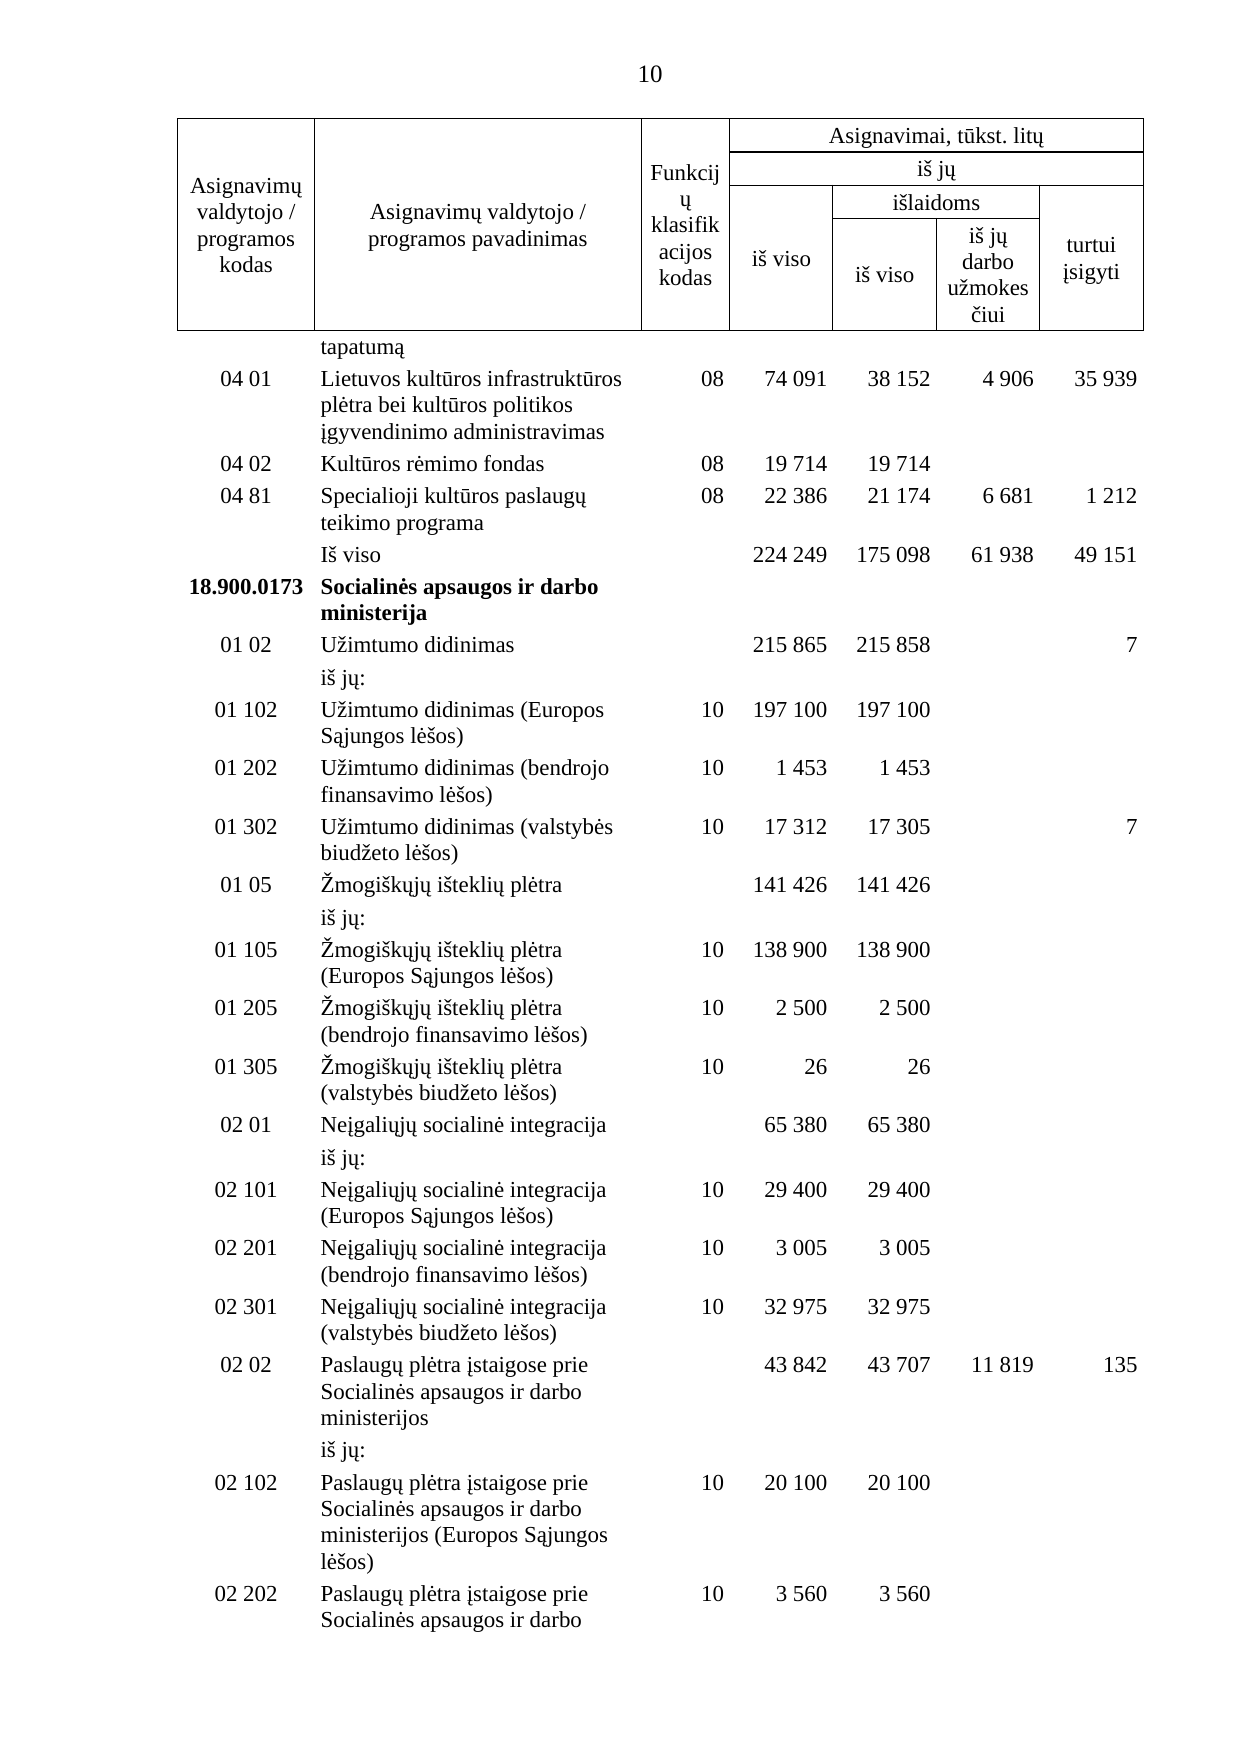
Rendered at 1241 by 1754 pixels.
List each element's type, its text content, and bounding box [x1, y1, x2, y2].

table_cell tapatumą [315, 331, 641, 362]
table_cell [936, 1109, 1039, 1141]
table_cell Paslaugų plėtra įstaigose prie Socialinės apsaugos ir darbo ministerijos [315, 1349, 641, 1433]
table_cell 02 201 [177, 1232, 314, 1290]
table_cell 1 453 [730, 752, 833, 810]
table_cell 01 102 [177, 693, 314, 752]
table_cell 02 202 [177, 1577, 314, 1636]
table_cell [1040, 1466, 1143, 1577]
table_cell iš viso [730, 186, 832, 330]
table_cell Žmogiškųjų išteklių plėtra (Europos Sąjungos lėšos) [315, 933, 641, 992]
table_cell 2 500 [730, 992, 833, 1050]
table_cell 3 560 [730, 1577, 833, 1636]
table_cell [1040, 661, 1143, 693]
table_cell 22 386 [730, 479, 833, 538]
table_cell [730, 1141, 833, 1173]
table_cell 1 453 [833, 752, 936, 810]
table_cell Žmogiškųjų išteklių plėtra (bendrojo finansavimo lėšos) [315, 992, 641, 1050]
table_cell [1040, 1173, 1143, 1232]
table_cell iš jų: [315, 1141, 641, 1173]
table_cell 21 174 [833, 479, 936, 538]
table_cell [1040, 570, 1143, 629]
table_cell [1040, 933, 1143, 992]
table_cell 49 151 [1040, 538, 1143, 570]
table_cell [833, 1434, 936, 1466]
table_cell [936, 1141, 1039, 1173]
table_cell [1040, 901, 1143, 933]
table_cell 29 400 [730, 1173, 833, 1232]
table_cell 65 380 [730, 1109, 833, 1141]
table_cell 74 091 [730, 362, 833, 447]
table_cell [936, 933, 1039, 992]
table_cell [177, 1434, 314, 1466]
table_cell Socialinės apsaugos ir darbo ministerija [315, 570, 641, 629]
table_cell [936, 1050, 1039, 1109]
table_cell Paslaugų plėtra įstaigose prie Socialinės apsaugos ir darbo [315, 1577, 641, 1636]
table_cell [833, 331, 936, 362]
table_cell 01 105 [177, 933, 314, 992]
table_cell 01 205 [177, 992, 314, 1050]
table_cell 215 865 [730, 629, 833, 661]
table_cell iš viso [833, 219, 936, 330]
table_cell 32 975 [833, 1290, 936, 1349]
table_cell 43 842 [730, 1349, 833, 1433]
table_cell 10 [641, 933, 729, 992]
table_cell [641, 661, 729, 693]
table_cell 7 [1040, 629, 1143, 661]
table_cell 215 858 [833, 629, 936, 661]
table_cell 02 301 [177, 1290, 314, 1349]
table_cell [1040, 1434, 1143, 1466]
table_cell 02 102 [177, 1466, 314, 1577]
table_cell [1040, 869, 1143, 901]
table_cell 32 975 [730, 1290, 833, 1349]
table_cell 3 005 [730, 1232, 833, 1290]
table_header Asignavimų valdytojo / programos pavadinimas [315, 119, 641, 330]
table_cell [177, 538, 314, 570]
table_cell 1 212 [1040, 479, 1143, 538]
table_cell [641, 1109, 729, 1141]
table_cell 17 305 [833, 810, 936, 869]
table_cell 19 714 [833, 447, 936, 479]
table_cell 02 02 [177, 1349, 314, 1433]
table_cell 02 101 [177, 1173, 314, 1232]
table_cell [936, 901, 1039, 933]
table_cell 08 [641, 447, 729, 479]
table_cell [641, 1141, 729, 1173]
table_cell [177, 661, 314, 693]
table_cell turtui įsigyti [1040, 186, 1143, 330]
table_cell [730, 570, 833, 629]
table_cell 6 681 [936, 479, 1039, 538]
table_cell Užimtumo didinimas (Europos Sąjungos lėšos) [315, 693, 641, 752]
table_cell 197 100 [730, 693, 833, 752]
table_cell 10 [641, 992, 729, 1050]
table_cell 26 [833, 1050, 936, 1109]
table_cell [936, 447, 1039, 479]
table_cell 02 01 [177, 1109, 314, 1141]
table_cell [936, 810, 1039, 869]
table_cell iš jų: [315, 901, 641, 933]
table_cell Užimtumo didinimas [315, 629, 641, 661]
table_cell 04 81 [177, 479, 314, 538]
table_cell [730, 1434, 833, 1466]
table_cell Neįgaliųjų socialinė integracija (bendrojo finansavimo lėšos) [315, 1232, 641, 1290]
table_cell Žmogiškųjų išteklių plėtra [315, 869, 641, 901]
table_cell [833, 661, 936, 693]
table_cell [936, 1173, 1039, 1232]
table_cell 10 [641, 1466, 729, 1577]
table_cell [1040, 992, 1143, 1050]
table_cell Specialioji kultūros paslaugų teikimo programa [315, 479, 641, 538]
table_cell [936, 331, 1039, 362]
table_cell 01 302 [177, 810, 314, 869]
table_cell 175 098 [833, 538, 936, 570]
table_cell 2 500 [833, 992, 936, 1050]
table_header Asignavimų valdytojo / programos kodas [178, 119, 314, 330]
table_cell 10 [641, 810, 729, 869]
table_cell 01 202 [177, 752, 314, 810]
table_cell Užimtumo didinimas (valstybės biudžeto lėšos) [315, 810, 641, 869]
table_cell 19 714 [730, 447, 833, 479]
table_cell iš jų: [315, 1434, 641, 1466]
table_cell [641, 869, 729, 901]
table_cell 3 560 [833, 1577, 936, 1636]
table_cell [641, 570, 729, 629]
table_cell 135 [1040, 1349, 1143, 1433]
table_cell [936, 869, 1039, 901]
table_cell 61 938 [936, 538, 1039, 570]
table_cell 10 [641, 693, 729, 752]
table_cell [730, 331, 833, 362]
table_cell [936, 752, 1039, 810]
table_cell 01 05 [177, 869, 314, 901]
table_cell 7 [1040, 810, 1143, 869]
table_cell 20 100 [730, 1466, 833, 1577]
table_cell 10 [641, 1173, 729, 1232]
table_cell 17 312 [730, 810, 833, 869]
table_cell [641, 331, 729, 362]
table_cell 43 707 [833, 1349, 936, 1433]
table_cell 35 939 [1040, 362, 1143, 447]
table_cell 01 305 [177, 1050, 314, 1109]
table_cell 29 400 [833, 1173, 936, 1232]
table_cell 224 249 [730, 538, 833, 570]
table_cell [936, 693, 1039, 752]
table_cell 08 [641, 479, 729, 538]
table_cell [936, 1466, 1039, 1577]
table_cell 38 152 [833, 362, 936, 447]
table_cell [1040, 447, 1143, 479]
table_cell [936, 570, 1039, 629]
table_cell [833, 901, 936, 933]
table_cell [1040, 331, 1143, 362]
table_cell [641, 901, 729, 933]
table_cell 65 380 [833, 1109, 936, 1141]
table_cell 10 [641, 752, 729, 810]
table_cell Neįgaliųjų socialinė integracija (Europos Sąjungos lėšos) [315, 1173, 641, 1232]
table_cell 11 819 [936, 1349, 1039, 1433]
table_cell [177, 331, 314, 362]
table_cell Žmogiškųjų išteklių plėtra (valstybės biudžeto lėšos) [315, 1050, 641, 1109]
table_cell 141 426 [730, 869, 833, 901]
table_cell 10 [641, 1050, 729, 1109]
table_cell 141 426 [833, 869, 936, 901]
table_cell Paslaugų plėtra įstaigose prie Socialinės apsaugos ir darbo ministerijos (Europos Sąjungos lėšos) [315, 1466, 641, 1577]
table_cell [177, 1141, 314, 1173]
table_cell [833, 1141, 936, 1173]
table_cell iš jų [730, 153, 1143, 184]
table_cell [936, 1232, 1039, 1290]
table_cell [1040, 1109, 1143, 1141]
table_cell 04 02 [177, 447, 314, 479]
table_cell Iš viso [315, 538, 641, 570]
table_cell 138 900 [833, 933, 936, 992]
table_cell [1040, 1290, 1143, 1349]
table_cell [641, 538, 729, 570]
table_cell 138 900 [730, 933, 833, 992]
table_cell Užimtumo didinimas (bendrojo finansavimo lėšos) [315, 752, 641, 810]
table_cell [1040, 1050, 1143, 1109]
table_cell iš jų darbo užmokesčiui [937, 219, 1039, 330]
table_cell Lietuvos kultūros infrastruktūros plėtra bei kultūros politikos įgyvendinimo administravimas [315, 362, 641, 447]
table_cell 26 [730, 1050, 833, 1109]
table_cell išlaidoms [833, 186, 1039, 218]
table_cell 18.900.0173 [177, 570, 314, 629]
table_cell [1040, 693, 1143, 752]
table_cell 04 01 [177, 362, 314, 447]
table_cell 10 [641, 1577, 729, 1636]
table_cell [177, 901, 314, 933]
table_cell 10 [641, 1232, 729, 1290]
table_cell [936, 661, 1039, 693]
table_cell 197 100 [833, 693, 936, 752]
table_cell [936, 1577, 1039, 1636]
table_cell 01 02 [177, 629, 314, 661]
table_cell 4 906 [936, 362, 1039, 447]
table_header Asignavimai, tūkst. litų [730, 119, 1143, 151]
table_cell [936, 992, 1039, 1050]
table_header Funkcijų klasifikacijos kodas [642, 119, 729, 330]
table_cell [730, 901, 833, 933]
table_cell [641, 1434, 729, 1466]
table_cell [730, 661, 833, 693]
table_cell [833, 570, 936, 629]
table_cell 20 100 [833, 1466, 936, 1577]
table_cell 08 [641, 362, 729, 447]
table_cell [1040, 1232, 1143, 1290]
table_cell [1040, 752, 1143, 810]
table_cell Neįgaliųjų socialinė integracija [315, 1109, 641, 1141]
table_cell 10 [641, 1290, 729, 1349]
table_cell Neįgaliųjų socialinė integracija (valstybės biudžeto lėšos) [315, 1290, 641, 1349]
table_cell [641, 1349, 729, 1433]
table_cell [936, 629, 1039, 661]
table_cell 3 005 [833, 1232, 936, 1290]
table_cell [1040, 1141, 1143, 1173]
table_cell [936, 1434, 1039, 1466]
table_cell [641, 629, 729, 661]
table_cell [936, 1290, 1039, 1349]
table_cell Kultūros rėmimo fondas [315, 447, 641, 479]
table_cell iš jų: [315, 661, 641, 693]
table_cell [1040, 1577, 1143, 1636]
